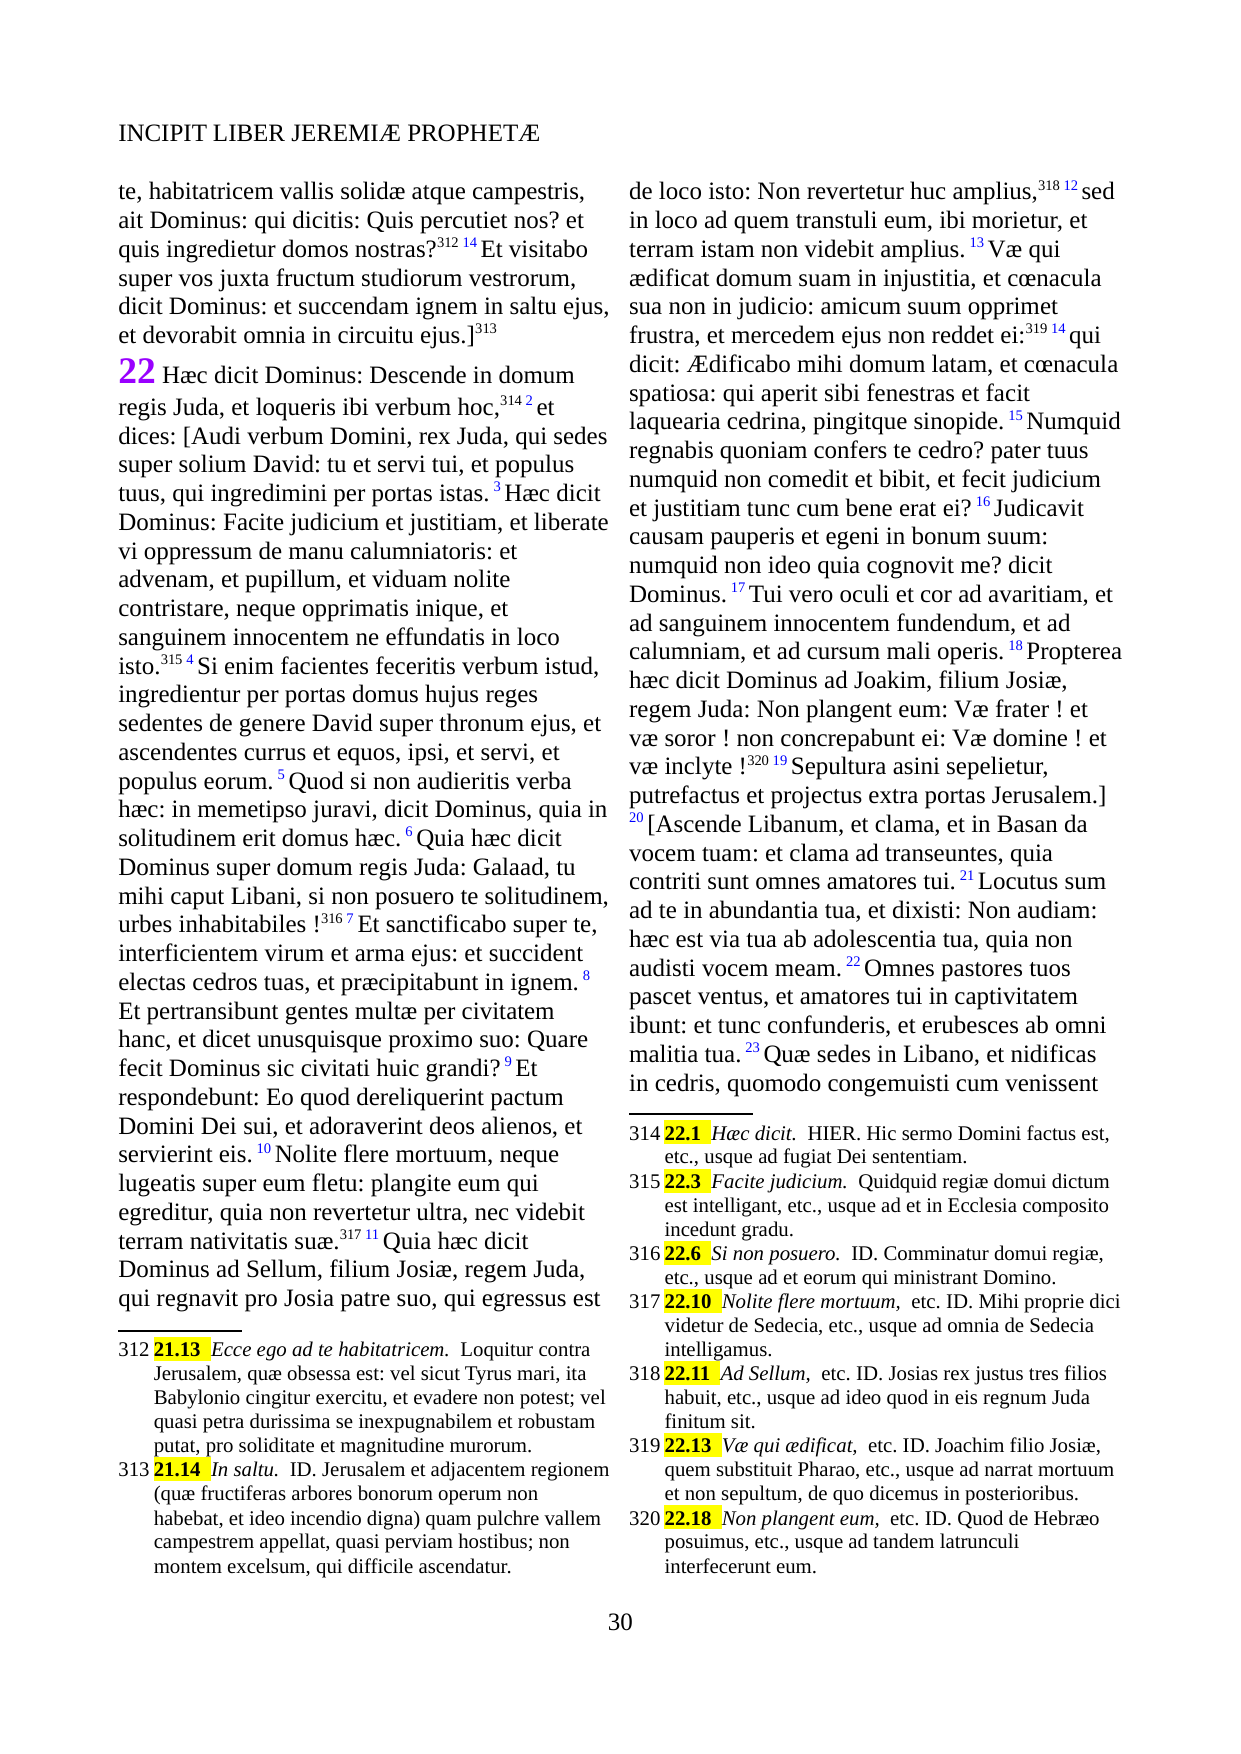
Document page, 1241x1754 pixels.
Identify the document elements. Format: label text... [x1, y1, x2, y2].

text 22.1 Hæc dicit. HIER. Hic sermo Domini factus est, etc., usque ad fugiat Dei sententiam. [629, 1120, 1122, 1168]
text 22.3 Facite judicium. Quidquid regiæ domui dictum est intelligant, etc., usque ad et in Ecclesia composito incedunt gradu. [629, 1168, 1122, 1241]
text 22.11 Ad Sellum, etc. ID. Josias rex justus tres filios habuit, etc., usque ad ideo quod in eis regnum Juda finitum sit. [629, 1361, 1122, 1433]
text 21.14 In saltu. ID. Jerusalem et adjacentem regionem (quæ fructiferas arbores bonorum operum non habebat, et ideo incendio digna) quam pulchre vallem campestrem appellat, quasi perviam hostibus; non montem excelsum, qui difficile ascendatur. [118, 1457, 611, 1578]
text 22.13 Væ qui ædificat, etc. ID. Joachim filio Josiæ, quem substituit Pharao, etc., usque ad narrat mortuum et non sepultum, de quo dicemus in posterioribus. [629, 1433, 1122, 1505]
text 22.18 Non plangent eum, etc. ID. Quod de Hebræo posuimus, etc., usque ad tandem latrunculi interfecerunt eum. [629, 1505, 1122, 1578]
text 21 Verbum quod factum est ad Jeremiam a Domino, quando misit ad eum rex Sedecias Phassur filium Melchiæ, et Sophoniam filium Maasiæ sacerdotem, dicens: 2 Interroga pro nobis Dominum, quia Nabuchodonosor, rex Babylonis, præliatur adversum nos: si forte faciat Dominus nobiscum secundum omnia mirabilia sua, et recedat a nobis. 3 Et dixit Jeremias ad eos: Sic dicetis Sedeciæ: 4 Hæc dicit Dominus Deus Israël: Ecce ego convertam vasa belli quæ in manibus vestris sunt, et quibus vos pugnatis adversum regem Babylonis et Chaldæos qui obsident vos in circuitu murorum: et congregabo ea in medio civitatis hujus. 5 Et debellabo ego vos in manu extenta, et in brachio forti, et in furore, et in indignatione, et in ira grandi. 6 Et percutiam habitatores civitatis hujus: homines et bestiæ pestilentia magna morientur. 7 Et post hæc, ait Dominus, dabo Sedeciam regem Juda, et servos ejus, et populum ejus, et qui derelicti sunt in civitate hac a peste, et gladio, et fame, in manu Nabuchodonosor regis Babylonis, et in manu inimicorum eorum, et in manu quærentium animam eorum: et percutiet eos in ore gladii, et non flectetur, neque parcet, nec miserebitur. 8 Et ad populum hunc dices: Hæc dicit Dominus: Ecce ego do coram vobis viam vitæ, et viam mortis. 9 Qui habitaverit in urbe hac morietur gladio, et fame, et peste: qui autem egressus fuerit, et transfugerit ad Chaldæos qui obsident vos, vivet, et erit ei anima sua quasi spolium. 10 Posui enim faciem meam super civitatem hanc in malum, et non in bonum, ait Dominus: in manu regis Babylonis dabitur, et exuret eam igni. 11 Et domui regis Juda: [Audite verba Domini, 12 domus David. Hæc dicit Dominus: Judicate mane judicium, et eruite vi oppressum de manu calumniantis, ne forte egrediatur ut ignis indignatio mea, et succendatur, et non sit qui extinguat, propter malitiam studiorum vestrorum. 13 Ecce ego ad te, habitatricem vallis solidæ atque campestris, ait Dominus: qui dicitis: Quis percutiet nos? et quis ingredietur domos nostras? 14 Et visitabo super vos juxta fructum studiorum vestrorum, dicit Dominus: et succendam ignem in saltu ejus, et devorabit omnia in circuitu ejus.] [118, 176, 611, 349]
text 22 Hæc dicit Dominus: Descende in domum regis Juda, et loqueris ibi verbum hoc, 2 et dices: [Audi verbum Domini, rex Juda, qui sedes super solium David: tu et servi tui, et populus tuus, qui ingredimini per portas istas. 3 Hæc dicit Dominus: Facite judicium et justitiam, et liberate vi oppressum de manu calumniatoris: et advenam, et pupillum, et viduam nolite contristare, neque opprimatis inique, et sanguinem innocentem ne effundatis in loco isto. 4 Si enim facientes feceritis verbum istud, ingredientur per portas domus hujus reges sedentes de genere David super thronum ejus, et ascendentes currus et equos, ipsi, et servi, et populus eorum. 5 Quod si non audieritis verba hæc: in memetipso juravi, dicit Dominus, quia in solitudinem erit domus hæc. 6 Quia hæc dicit Dominus super domum regis Juda: Galaad, tu mihi caput Libani, si non posuero te solitudinem, urbes inhabitabiles ! 7 Et sanctificabo super te, interficientem virum et arma ejus: et succident electas cedros tuas, et præcipitabunt in ignem. 8 Et pertransibunt gentes multæ per civitatem hanc, et dicet unusquisque proximo suo: Quare fecit Dominus sic civitati huic grandi? 9 Et respondebunt: Eo quod dereliquerint pactum Domini Dei sui, et adoraverint deos alienos, et servierint eis. 10 Nolite flere mortuum, neque lugeatis super eum fletu: plangite eum qui egreditur, quia non revertetur ultra, nec videbit terram nativitatis suæ. 11 Quia hæc dicit Dominus ad Sellum, filium Josiæ, regem Juda, qui regnavit pro Josia patre suo, qui egressus est [118, 349, 611, 1312]
text 21.13 Ecce ego ad te habitatricem. Loquitur contra Jerusalem, quæ obsessa est: vel sicut Tyrus mari, ita Babylonio cingitur exercitu, et evadere non potest; vel quasi petra durissima se inexpugnabilem et robustam putat, pro soliditate et magnitudine murorum. [118, 1337, 611, 1457]
text de loco isto: Non revertetur huc amplius, 12 sed in loco ad quem transtuli eum, ibi morietur, et terram istam non videbit amplius. 13 Væ qui ædificat domum suam in injustitia, et cœnacula sua non in judicio: amicum suum opprimet frustra, et mercedem ejus non reddet ei: 14 qui dicit: Ædificabo mihi domum latam, et cœnacula spatiosa: qui aperit sibi fenestras et facit laquearia cedrina, pingitque sinopide. 15 Numquid regnabis quoniam confers te cedro? pater tuus numquid non comedit et bibit, et fecit judicium et justitiam tunc cum bene erat ei? 16 Judicavit causam pauperis et egeni in bonum suum: numquid non ideo quia cognovit me? dicit Dominus. 17 Tui vero oculi et cor ad avaritiam, et ad sanguinem innocentem fundendum, et ad calumniam, et ad cursum mali operis. 18 Propterea hæc dicit Dominus ad Joakim, filium Josiæ, regem Juda: Non plangent eum: Væ frater ! et væ soror ! non concrepabunt ei: Væ domine ! et væ inclyte ! 19 Sepultura asini sepelietur, putrefactus et projectus extra portas Jerusalem.] 20 [Ascende Libanum, et clama, et in Basan da vocem tuam: et clama ad transeuntes, quia contriti sunt omnes amatores tui. 21 Locutus sum ad te in abundantia tua, et dixisti: Non audiam: hæc est via tua ab adolescentia tua, quia non audisti vocem meam. 22 Omnes pastores tuos pascet ventus, et amatores tui in captivitatem ibunt: et tunc confunderis, et erubesces ab omni malitia tua. 23 Quæ sedes in Libano, et nidificas in cedris, quomodo congemuisti cum venissent [629, 176, 1122, 1096]
text 22.10 Nolite flere mortuum, etc. ID. Mihi proprie dici videtur de Sedecia, etc., usque ad omnia de Sedecia intelligamus. [629, 1289, 1122, 1361]
text 22.6 Si non posuero. ID. Comminatur domui regiæ, etc., usque ad et eorum qui ministrant Domino. [629, 1241, 1122, 1289]
